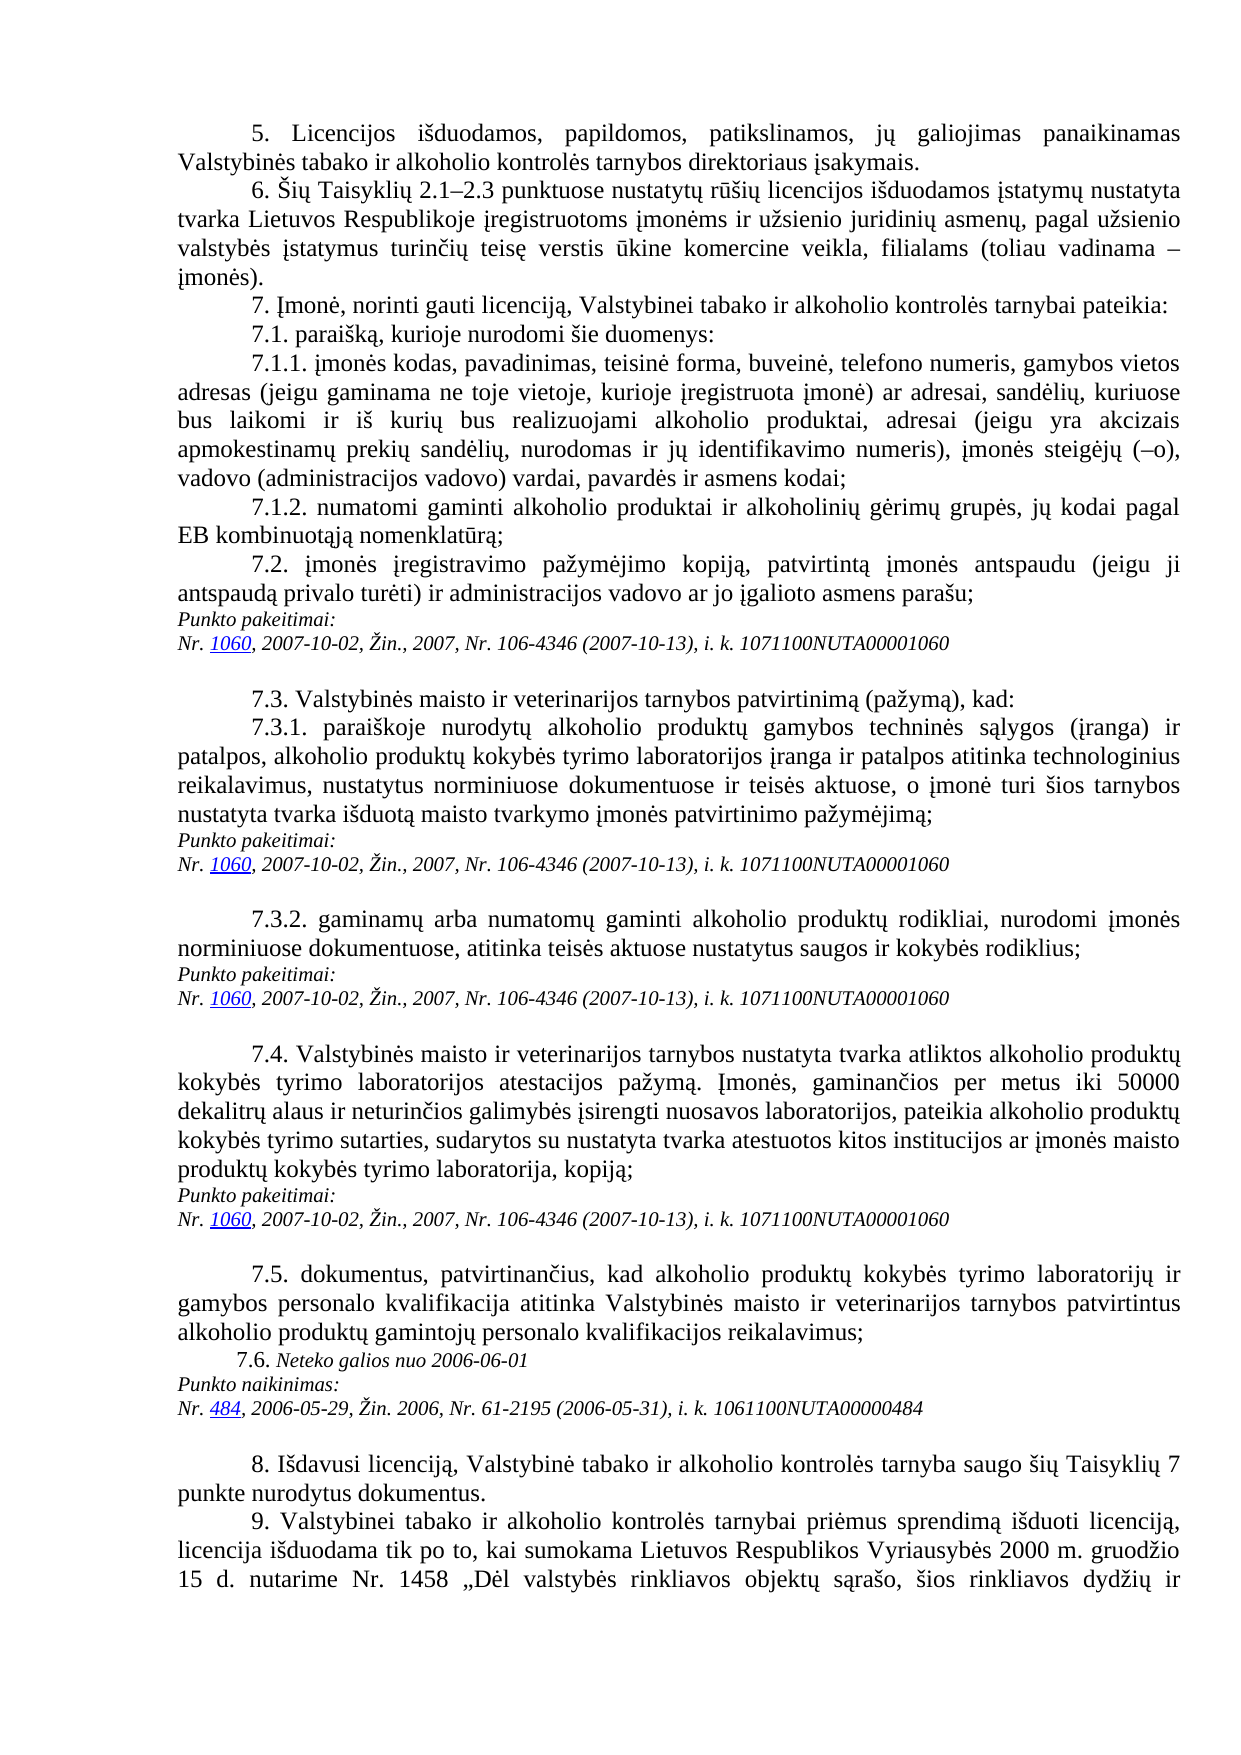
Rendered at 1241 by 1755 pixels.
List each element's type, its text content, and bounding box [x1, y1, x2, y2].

text 7.6. Neteko galios nuo 2006-06-01 [177, 1346, 1181, 1372]
text Nr. 1060, 2007-10-02, Žin., 2007, Nr. 106-4346 (2007-10-13), i. k. 1071100NUTA00001060 [177, 986, 1181, 1010]
text Punkto pakeitimai: [177, 607, 1181, 631]
text 6. Šių Taisyklių 2.1–2.3 punktuose nustatytų rūšių licencijos išduodamos įstatymų nustatyta tvarka Lietuvos Respublikoje įregistruotoms įmonėms ir užsienio juridinių asmenų, pagal užsienio valstybės įstatymus turinčių teisę verstis ūkine komercine veikla, filialams (toliau vadinama – įmonės). [177, 176, 1181, 291]
text Punkto pakeitimai: [177, 827, 1181, 852]
text 7.3.2. gaminamų arba numatomų gaminti alkoholio produktų rodikliai, nurodomi įmonės norminiuose dokumentuose, atitinka teisės aktuose nustatytus saugos ir kokybės rodiklius; [177, 904, 1181, 962]
text 7.3. Valstybinės maisto ir veterinarijos tarnybos patvirtinimą (pažymą), kad: [177, 684, 1181, 712]
text Punkto pakeitimai: [177, 1182, 1181, 1207]
text 7.2. įmonės įregistravimo pažymėjimo kopiją, patvirtintą įmonės antspaudu (jeigu ji antspaudą privalo turėti) ir administracijos vadovo ar jo įgalioto asmens parašu; [177, 549, 1181, 607]
text Punkto pakeitimai: [177, 962, 1181, 986]
text Nr. 1060, 2007-10-02, Žin., 2007, Nr. 106-4346 (2007-10-13), i. k. 1071100NUTA00001060 [177, 631, 1181, 655]
text 7.1.1. įmonės kodas, pavadinimas, teisinė forma, buveinė, telefono numeris, gamybos vietos adresas (jeigu gaminama ne toje vietoje, kurioje įregistruota įmonė) ar adresai, sandėlių, kuriuose bus laikomi ir iš kurių bus realizuojami alkoholio produktai, adresai (jeigu yra akcizais apmokestinamų prekių sandėlių, nurodomas ir jų identifikavimo numeris), įmonės steigėjų (–o), vadovo (administracijos vadovo) vardai, pavardės ir asmens kodai; [177, 348, 1181, 492]
text 9. Valstybinei tabako ir alkoholio kontrolės tarnybai priėmus sprendimą išduoti licenciją, licencija išduodama tik po to, kai sumokama Lietuvos Respublikos Vyriausybės 2000 m. gruodžio 15 d. nutarime Nr. 1458 „Dėl valstybės rinkliavos objektų sąrašo, šios rinkliavos dydžių ir [177, 1506, 1181, 1593]
text 7. Įmonė, norinti gauti licenciją, Valstybinei tabako ir alkoholio kontrolės tarnybai pateikia: [177, 291, 1181, 319]
text 7.5. dokumentus, patvirtinančius, kad alkoholio produktų kokybės tyrimo laboratorijų ir gamybos personalo kvalifikacija atitinka Valstybinės maisto ir veterinarijos tarnybos patvirtintus alkoholio produktų gamintojų personalo kvalifikacijos reikalavimus; [177, 1259, 1181, 1346]
text 5. Licencijos išduodamos, papildomos, patikslinamos, jų galiojimas panaikinamas Valstybinės tabako ir alkoholio kontrolės tarnybos direktoriaus įsakymais. [177, 118, 1181, 176]
text 7.1.2. numatomi gaminti alkoholio produktai ir alkoholinių gėrimų grupės, jų kodai pagal EB kombinuotąją nomenklatūrą; [177, 492, 1181, 549]
text 8. Išdavusi licenciją, Valstybinė tabako ir alkoholio kontrolės tarnyba saugo šių Taisyklių 7 punkte nurodytus dokumentus. [177, 1449, 1181, 1506]
text 7.4. Valstybinės maisto ir veterinarijos tarnybos nustatyta tvarka atliktos alkoholio produktų kokybės tyrimo laboratorijos atestacijos pažymą. Įmonės, gaminančios per metus iki 50000 dekalitrų alaus ir neturinčios galimybės įsirengti nuosavos laboratorijos, pateikia alkoholio produktų kokybės tyrimo sutarties, sudarytos su nustatyta tvarka atestuotos kitos institucijos ar įmonės maisto produktų kokybės tyrimo laboratorija, kopiją; [177, 1039, 1181, 1182]
text Nr. 1060, 2007-10-02, Žin., 2007, Nr. 106-4346 (2007-10-13), i. k. 1071100NUTA00001060 [177, 1207, 1181, 1231]
text Nr. 1060, 2007-10-02, Žin., 2007, Nr. 106-4346 (2007-10-13), i. k. 1071100NUTA00001060 [177, 852, 1181, 876]
text Nr. 484, 2006-05-29, Žin. 2006, Nr. 61-2195 (2006-05-31), i. k. 1061100NUTA00000484 [177, 1396, 1181, 1420]
text 7.3.1. paraiškoje nurodytų alkoholio produktų gamybos techninės sąlygos (įranga) ir patalpos, alkoholio produktų kokybės tyrimo laboratorijos įranga ir patalpos atitinka technologinius reikalavimus, nustatytus norminiuose dokumentuose ir teisės aktuose, o įmonė turi šios tarnybos nustatyta tvarka išduotą maisto tvarkymo įmonės patvirtinimo pažymėjimą; [177, 712, 1181, 827]
text 7.1. paraišką, kurioje nurodomi šie duomenys: [177, 319, 1181, 348]
text Punkto naikinimas: [177, 1372, 1181, 1396]
